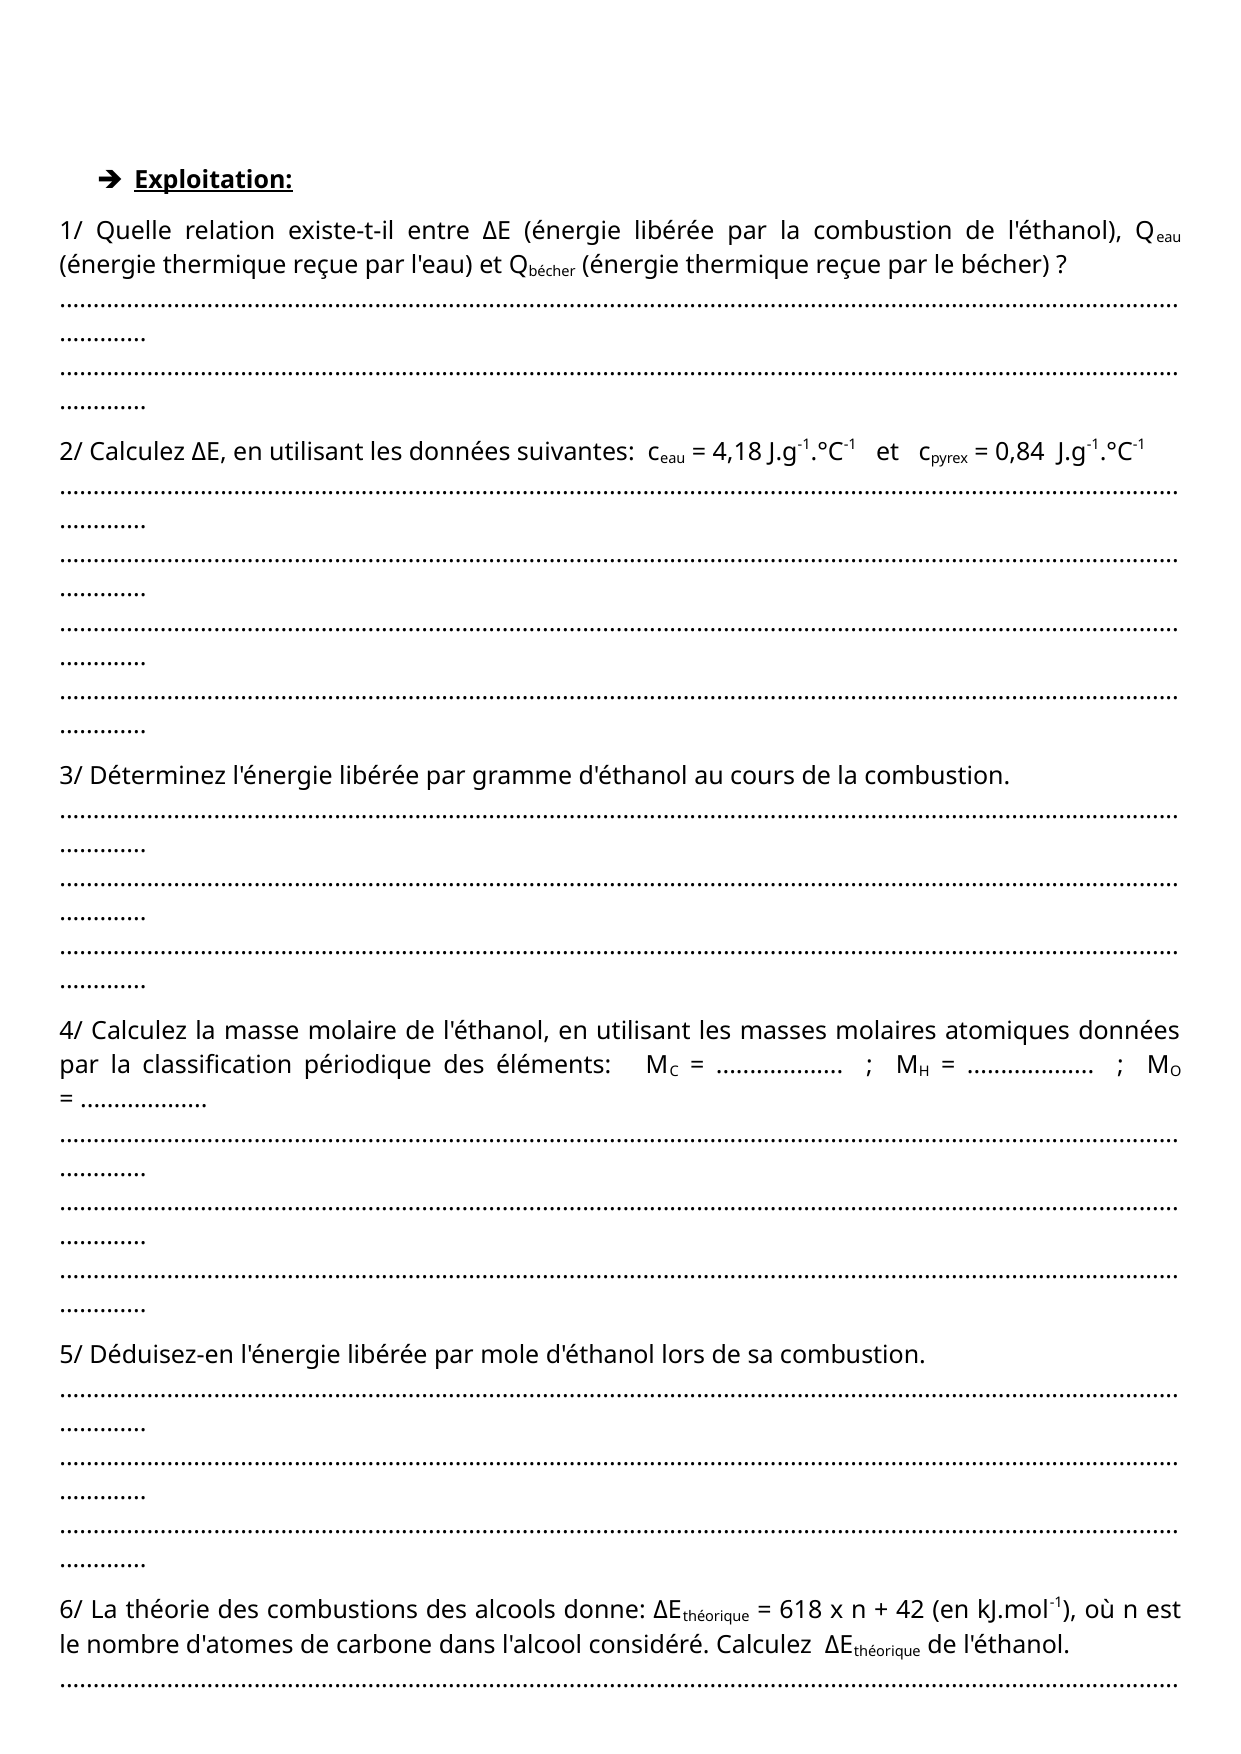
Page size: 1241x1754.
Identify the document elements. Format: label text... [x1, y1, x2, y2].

text 2/ Calculez ΔE, en utilisant les données suivantes: ceau = 4,18 J.g-1.°C-1 et cpyrex = 0,84 J.g-1.°C-1 [59, 434, 1181, 468]
text .................................................................................................................................................................................... [59, 1251, 1181, 1319]
text 4/ Calculez la masse molaire de l'éthanol, en utilisant les masses molaires atomiques données par la classification périodique des éléments: MC = ................... ; MH = ................... ; MO = ................... [59, 1013, 1181, 1115]
text .................................................................................................................................................................................... [59, 1183, 1181, 1251]
text .................................................................................................................................................................................... [59, 928, 1181, 996]
text .................................................................................................................................................................................... [59, 1371, 1181, 1439]
text 3/ Déterminez l'énergie libérée par gramme d'éthanol au cours de la combustion. [59, 757, 1181, 792]
text .................................................................................................................................................................................... [59, 1439, 1181, 1507]
text .................................................................................................................................................................................... [59, 468, 1181, 536]
text .................................................................................................................................................................................... [59, 1507, 1181, 1575]
text .................................................................................................................................................................................... [59, 604, 1181, 672]
text .................................................................................................................................................................................... [59, 349, 1181, 417]
text 6/ La théorie des combustions des alcools donne: ΔEthéorique = 618 x n + 42 (en kJ.mol-1), où n est le nombre d'atomes de carbone dans l'alcool considéré. Calculez ΔEthéorique de l'éthanol. [59, 1592, 1181, 1660]
text .................................................................................................................................................................................... [59, 536, 1181, 604]
text ....................................................................................................................................................................... [59, 1660, 1181, 1694]
text 5/ Déduisez-en l'énergie libérée par mole d'éthanol lors de sa combustion. [59, 1337, 1181, 1371]
text .................................................................................................................................................................................... [59, 1115, 1181, 1183]
text .................................................................................................................................................................................... [59, 860, 1181, 928]
text .................................................................................................................................................................................... [59, 792, 1181, 860]
list Exploitation: [97, 161, 1181, 195]
text .................................................................................................................................................................................... [59, 281, 1181, 349]
text .................................................................................................................................................................................... [59, 672, 1181, 740]
text 1/ Quelle relation existe-t-il entre ΔE (énergie libérée par la combustion de l'éthanol), Qeau (énergie thermique reçue par l'eau) et Qbécher (énergie thermique reçue par le bécher) ? [59, 212, 1181, 281]
